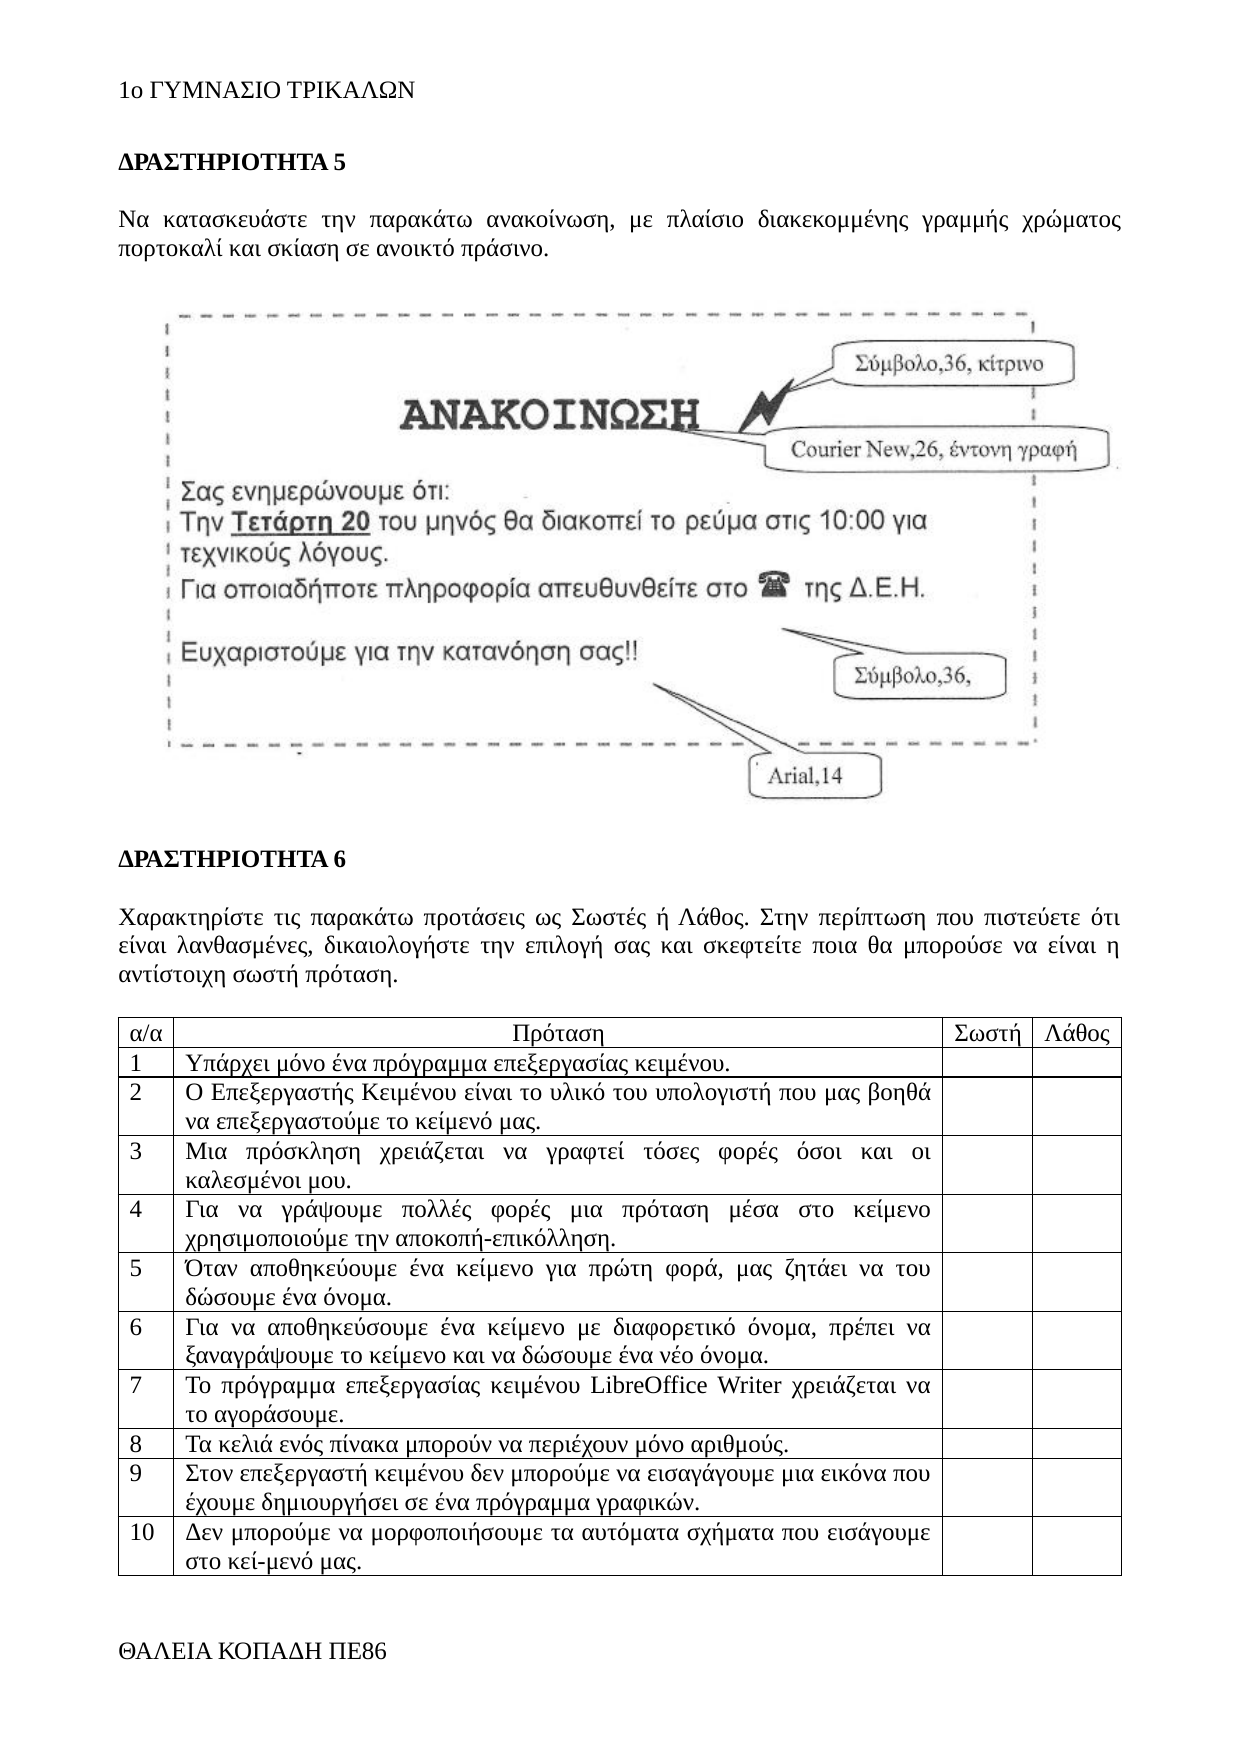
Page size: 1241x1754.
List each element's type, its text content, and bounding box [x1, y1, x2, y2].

table_cell Το πρόγραμμα επεξεργασίας κειμένου LibreOffice Writer χρειάζεται να το αγοράσουμε. [174, 1370, 942, 1428]
table_cell Τα κελιά ενός πίνακα μπορούν να περιέχουν μόνο αριθμούς. [174, 1429, 942, 1457]
table_cell [1033, 1253, 1121, 1311]
table_cell [943, 1078, 1032, 1135]
table_cell 5 [119, 1253, 173, 1311]
table_cell [943, 1253, 1032, 1311]
table_cell 4 [119, 1195, 173, 1252]
table_cell 9 [119, 1459, 173, 1516]
table_cell Για να γράψουμε πολλές φορές μια πρόταση μέσα στο κείμενο χρησιμοποιούμε την αποκοπή-επικόλληση. [174, 1195, 942, 1252]
table_header Λάθος [1033, 1018, 1121, 1047]
table_cell Ο Επεξεργαστής Κειμένου είναι το υλικό του υπολογιστή που μας βοηθά να επεξεργαστούμε το κείμενό μας. [174, 1078, 942, 1135]
table_cell [1033, 1195, 1121, 1252]
table_cell [943, 1429, 1032, 1457]
table_header Σωστή [943, 1018, 1032, 1047]
table_cell Δεν μπορούμε να μορφοποιήσουμε τα αυτόματα σχήματα που εισάγουμε στο κεί-μενό μας. [174, 1517, 942, 1574]
table_cell [1033, 1312, 1121, 1369]
table_cell 7 [119, 1370, 173, 1428]
table_cell [1033, 1517, 1121, 1574]
table_header Πρόταση [174, 1018, 942, 1047]
text ΔΡΑΣΤΗΡΙΟΤΗΤΑ 6 [118, 844, 1122, 873]
table_cell [1033, 1370, 1121, 1428]
table_cell [1033, 1429, 1121, 1457]
table_cell 6 [119, 1312, 173, 1369]
table_cell [1033, 1459, 1121, 1516]
table_cell Για να αποθηκεύσουμε ένα κείμενο με διαφορετικό όνομα, πρέπει να ξαναγράψουμε το κείμενο και να δώσουμε ένα νέο όνομα. [174, 1312, 942, 1369]
table_cell [1033, 1048, 1121, 1076]
table_cell 1 [119, 1048, 173, 1076]
table_cell Στον επεξεργαστή κειμένου δεν μπορούμε να εισαγάγουμε μια εικόνα που έχουμε δημιουργήσει σε ένα πρόγραμμα γραφικών. [174, 1459, 942, 1516]
table_cell Όταν αποθηκεύουμε ένα κείμενο για πρώτη φορά, μας ζητάει να του δώσουμε ένα όνομα. [174, 1253, 942, 1311]
table_cell [1033, 1078, 1121, 1135]
table_cell [943, 1195, 1032, 1252]
table_cell 3 [119, 1136, 173, 1193]
table_cell 10 [119, 1517, 173, 1574]
table_cell [943, 1312, 1032, 1369]
table_cell [943, 1517, 1032, 1574]
table_cell Υπάρχει μόνο ένα πρόγραμμα επεξεργασίας κειμένου. [174, 1048, 942, 1076]
text Χαρακτηρίστε τις παρακάτω προτάσεις ως Σωστές ή Λάθος. Στην περίπτωση που πιστεύετε ότι είναι λανθασμένες, δικαιολογήστε την επιλογή σας και σκεφτείτε ποια θα μπορούσε να είναι η αντίστοιχη σωστή πρόταση. [118, 902, 1122, 988]
table_cell [943, 1459, 1032, 1516]
table_cell [943, 1136, 1032, 1193]
table_cell [943, 1048, 1032, 1076]
table_cell 2 [119, 1078, 173, 1135]
table_cell Μια πρόσκληση χρειάζεται να γραφτεί τόσες φορές όσοι και οι καλεσμένοι μου. [174, 1136, 942, 1193]
table_cell [943, 1370, 1032, 1428]
table_header α/α [119, 1018, 173, 1047]
table_cell 8 [119, 1429, 173, 1457]
text Να κατασκευάστε την παρακάτω ανακοίνωση, με πλαίσιο διακεκομμένης γραμμής χρώματος πορτοκαλί και σκίαση σε ανοικτό πράσινο. [118, 204, 1122, 262]
table_cell [1033, 1136, 1121, 1193]
text ΔΡΑΣΤΗΡΙΟΤΗΤΑ 5 [118, 147, 1122, 176]
